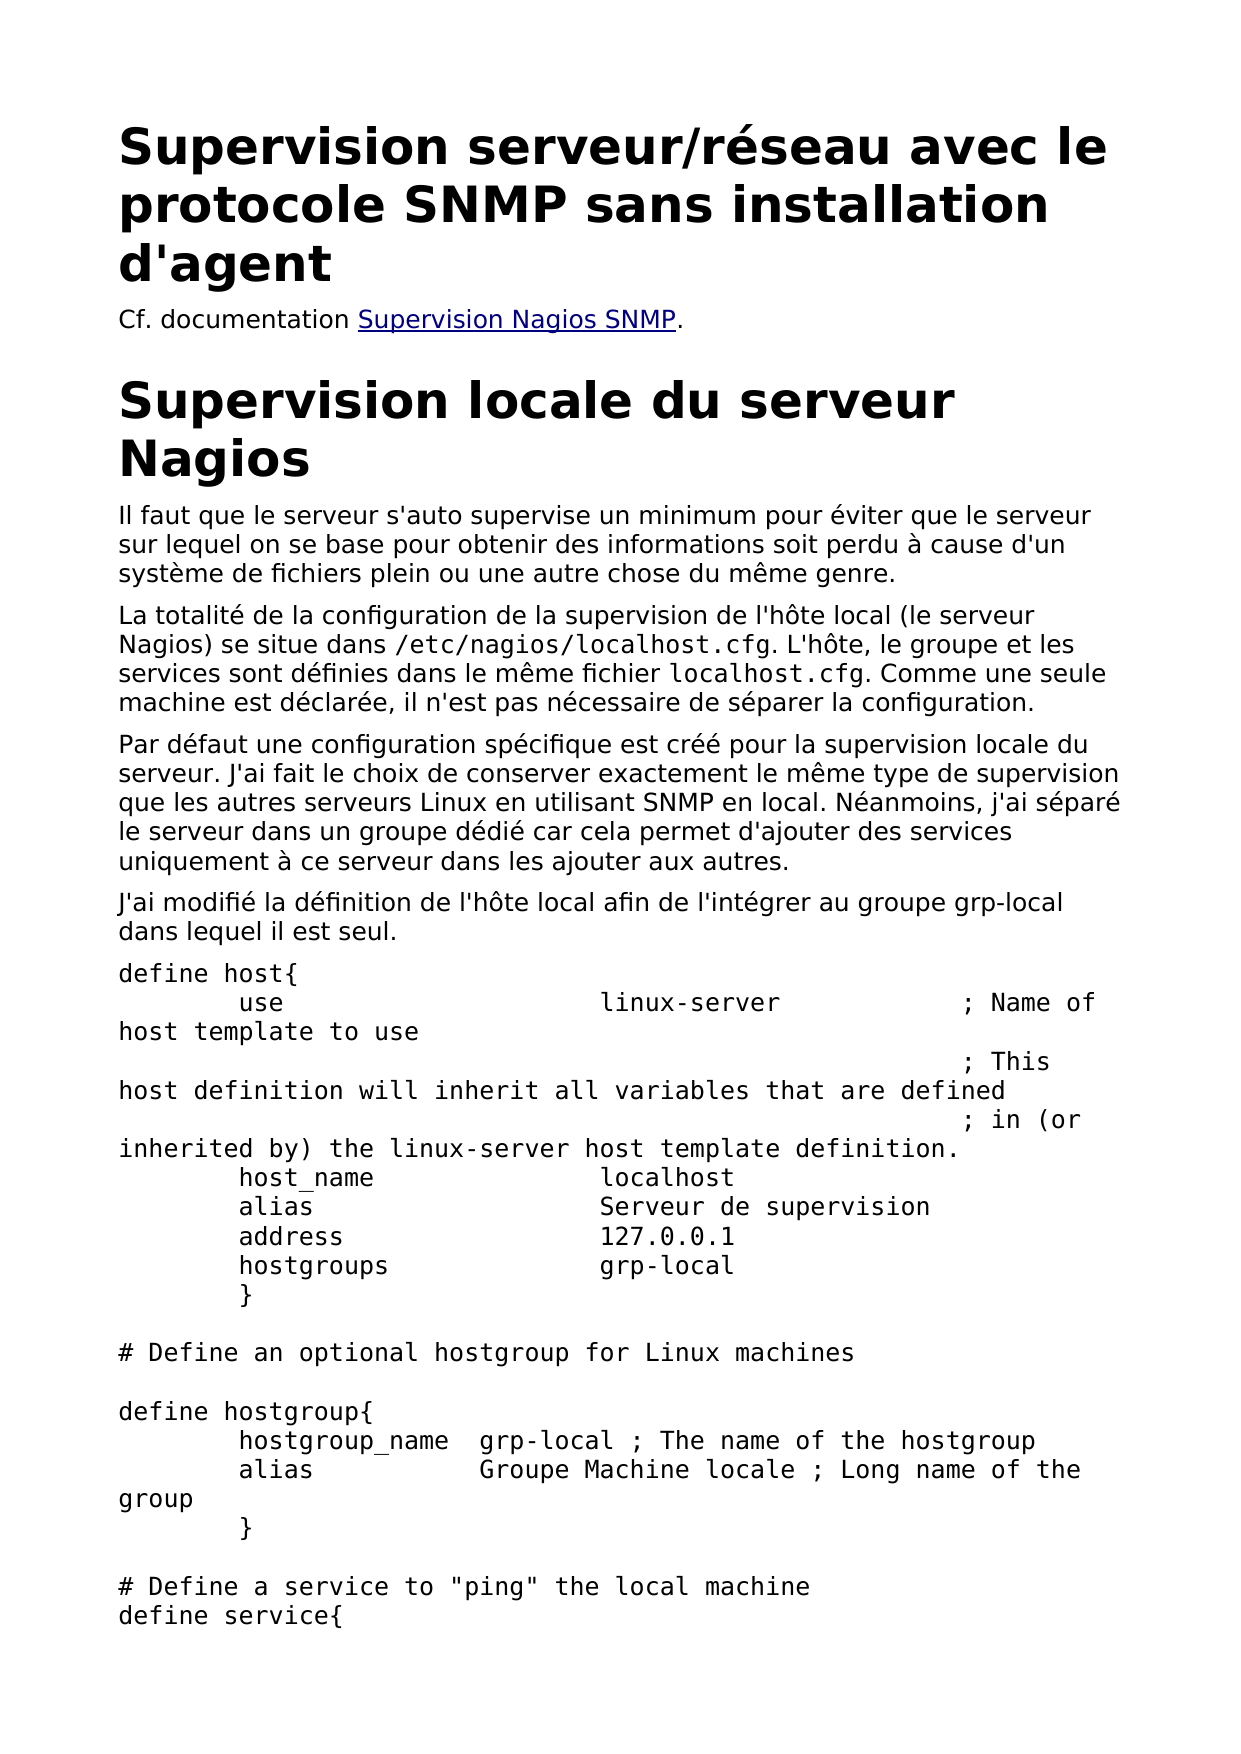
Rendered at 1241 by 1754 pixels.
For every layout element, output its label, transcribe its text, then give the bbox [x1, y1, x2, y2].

text Cf. documentation Supervision Nagios SNMP. [118, 305, 1122, 334]
text Il faut que le serveur s'auto supervise un minimum pour éviter que le serveur sur lequel on se base pour obtenir des informations soit perdu à cause d'un système de fichiers plein ou une autre chose du même genre. [118, 501, 1122, 588]
subtitle Supervision locale du serveur Nagios [118, 372, 1122, 488]
text J'ai modifié la définition de l'hôte local afin de l'intégrer au groupe grp-local dans lequel il est seul. [118, 888, 1122, 947]
text La totalité de la configuration de la supervision de l'hôte local (le serveur Nagios) se situe dans /etc/nagios/localhost.cfg. L'hôte, le groupe et les services sont définies dans le même fichier localhost.cfg. Comme une seule machine est déclarée, il n'est pas nécessaire de séparer la configuration. [118, 601, 1122, 718]
text Par défaut une configuration spécifique est créé pour la supervision locale du serveur. J'ai fait le choix de conserver exactement le même type de supervision que les autres serveurs Linux en utilisant SNMP en local. Néanmoins, j'ai séparé le serveur dans un groupe dédié car cela permet d'ajouter des services uniquement à ce serveur dans les ajouter aux autres. [118, 730, 1122, 876]
text define host{ use linux-server ; Name of host template to use ; This host definition will inherit all variables that are defined ; in (or inherited by) the linux-server host template definition. host_name localhost alias Serveur de supervision address 127.0.0.1 hostgroups grp-local } # Define an optional hostgroup for Linux machines define hostgroup{ hostgroup_name grp-local ; The name of the hostgroup alias Groupe Machine locale ; Long name of the group } # Define a service to "ping" the local machine define service{ [118, 959, 1122, 1630]
subtitle Supervision serveur/réseau avec le protocole SNMP sans installation d'agent [118, 118, 1122, 293]
